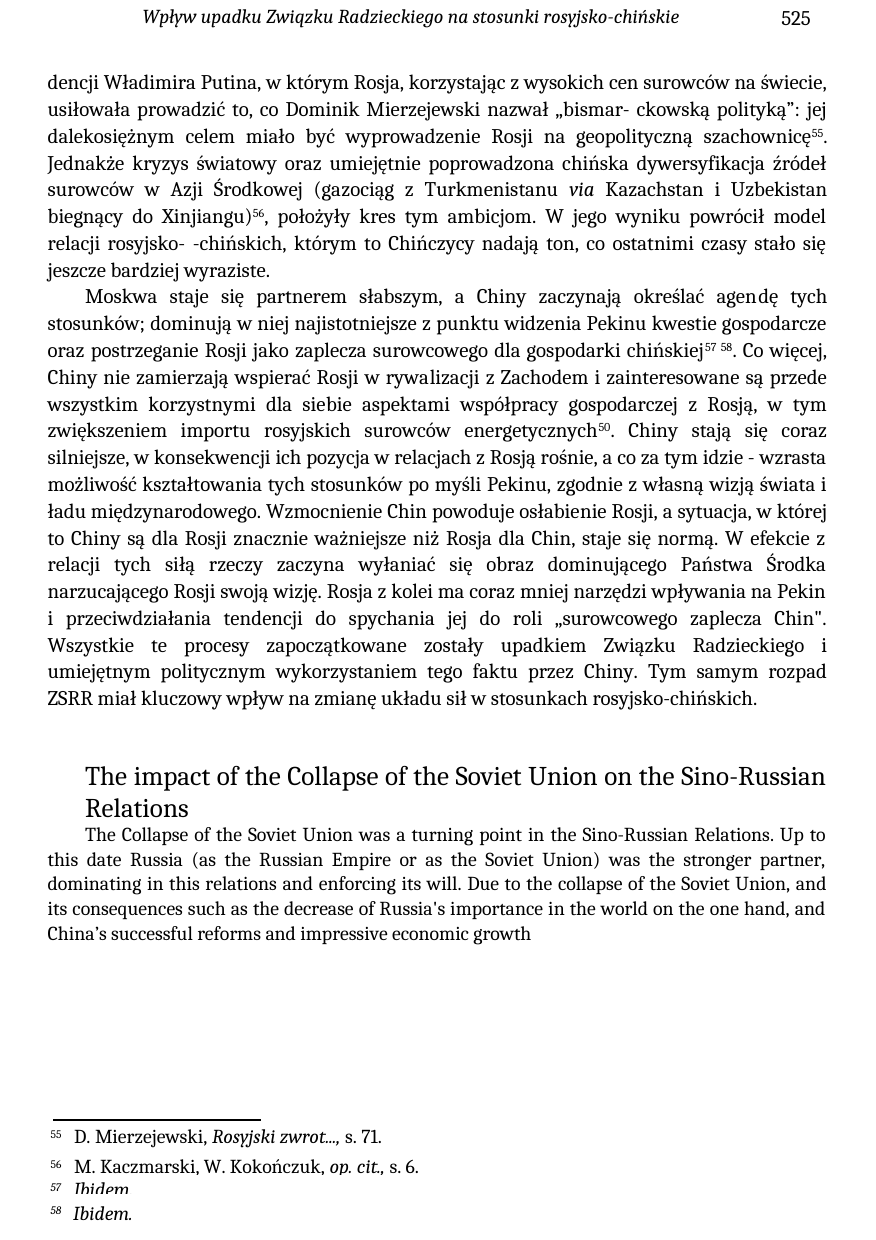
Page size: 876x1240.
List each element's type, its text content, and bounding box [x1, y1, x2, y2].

subtitle The impact of the Collapse of the Soviet Union on the Sino-Russian Relations [85, 761, 827, 824]
text Wpływ upadku Zwiqzku Radzieckiego na stosunki rosyjsko-chińskie [142, 6, 731, 29]
text 55 D. Mierzejewski, Rosyjski zwrot..., s. 71. [50, 1126, 469, 1149]
text 58 Ibidem. [50, 1202, 469, 1223]
text The Collapse of the Soviet Union was a turning point in the Sino-Russian Relations. Up to this date Russia (as the Russian Empire or as the Soviet Union) was the stronger partner, dominating in this relations and enforcing its will. Due to the collapse of the Soviet Union, and its consequences such as the decrease of Russia's importance in the world on the one hand, and China’s successful reforms and impressive economic growth [47, 824, 827, 945]
text dencji Władimira Putina, w którym Rosja, korzystając z wysokich cen surowców na świecie, usiłowała prowadzić to, co Dominik Mierzejewski nazwał „bismar- ckowską polityką”: jej dalekosiężnym celem miało być wyprowadzenie Rosji na geopolityczną szachownicę55. Jednakże kryzys światowy oraz umiejętnie poprowadzona chińska dywersyfikacja źródeł surowców w Azji Środkowej (ga­zociąg z Turkmenistanu via Kazachstan i Uzbekistan biegnący do Xinjiangu)56, położyły kres tym ambicjom. W jego wyniku powrócił model relacji rosyjsko- -chińskich, którym to Chińczycy nadają ton, co ostatnimi czasy stało się jeszcze bardziej wyraziste. [47, 71, 827, 282]
text 57 Ibidem. [50, 1179, 469, 1193]
text Moskwa staje się partnerem słabszym, a Chiny zaczynają określać agen­dę tych stosunków; dominują w niej najistotniejsze z punktu widzenia Pekinu kwestie gospodarcze oraz postrzeganie Rosji jako zaplecza surowcowego dla gospodarki chińskiej57 58. Co więcej, Chiny nie zamierzają wspierać Rosji w rywa­lizacji z Zachodem i zainteresowane są przede wszystkim korzystnymi dla sie­bie aspektami współpracy gospodarczej z Rosją, w tym zwiększeniem importu rosyjskich surowców energetycznych50. Chiny stają się coraz silniejsze, w kon­sekwencji ich pozycja w relacjach z Rosją rośnie, a co za tym idzie - wzrasta możliwość kształtowania tych stosunków po myśli Pekinu, zgodnie z własną wizją świata i ładu międzynarodowego. Wzmocnienie Chin powoduje osłabie­nie Rosji, a sytuacja, w której to Chiny są dla Rosji znacznie ważniejsze niż Rosja dla Chin, staje się normą. W efekcie z relacji tych siłą rzeczy zaczyna wyłaniać się obraz dominującego Państwa Środka narzucającego Rosji swoją wizję. Rosja z kolei ma coraz mniej narzędzi wpływania na Pekin i przeciwdziałania ten­dencji do spychania jej do roli „surowcowego zaplecza Chin". Wszystkie te pro­cesy zapoczątkowane zostały upadkiem Związku Radzieckiego i umiejętnym politycznym wykorzystaniem tego faktu przez Chiny. Tym samym rozpad ZSRR miał kluczowy wpływ na zmianę układu sił w stosunkach rosyjsko-chińskich. [47, 285, 827, 711]
text 56 M. Kaczmarski, W. Kokończuk, op. cit., s. 6. [50, 1156, 469, 1174]
text 525 [781, 7, 823, 31]
